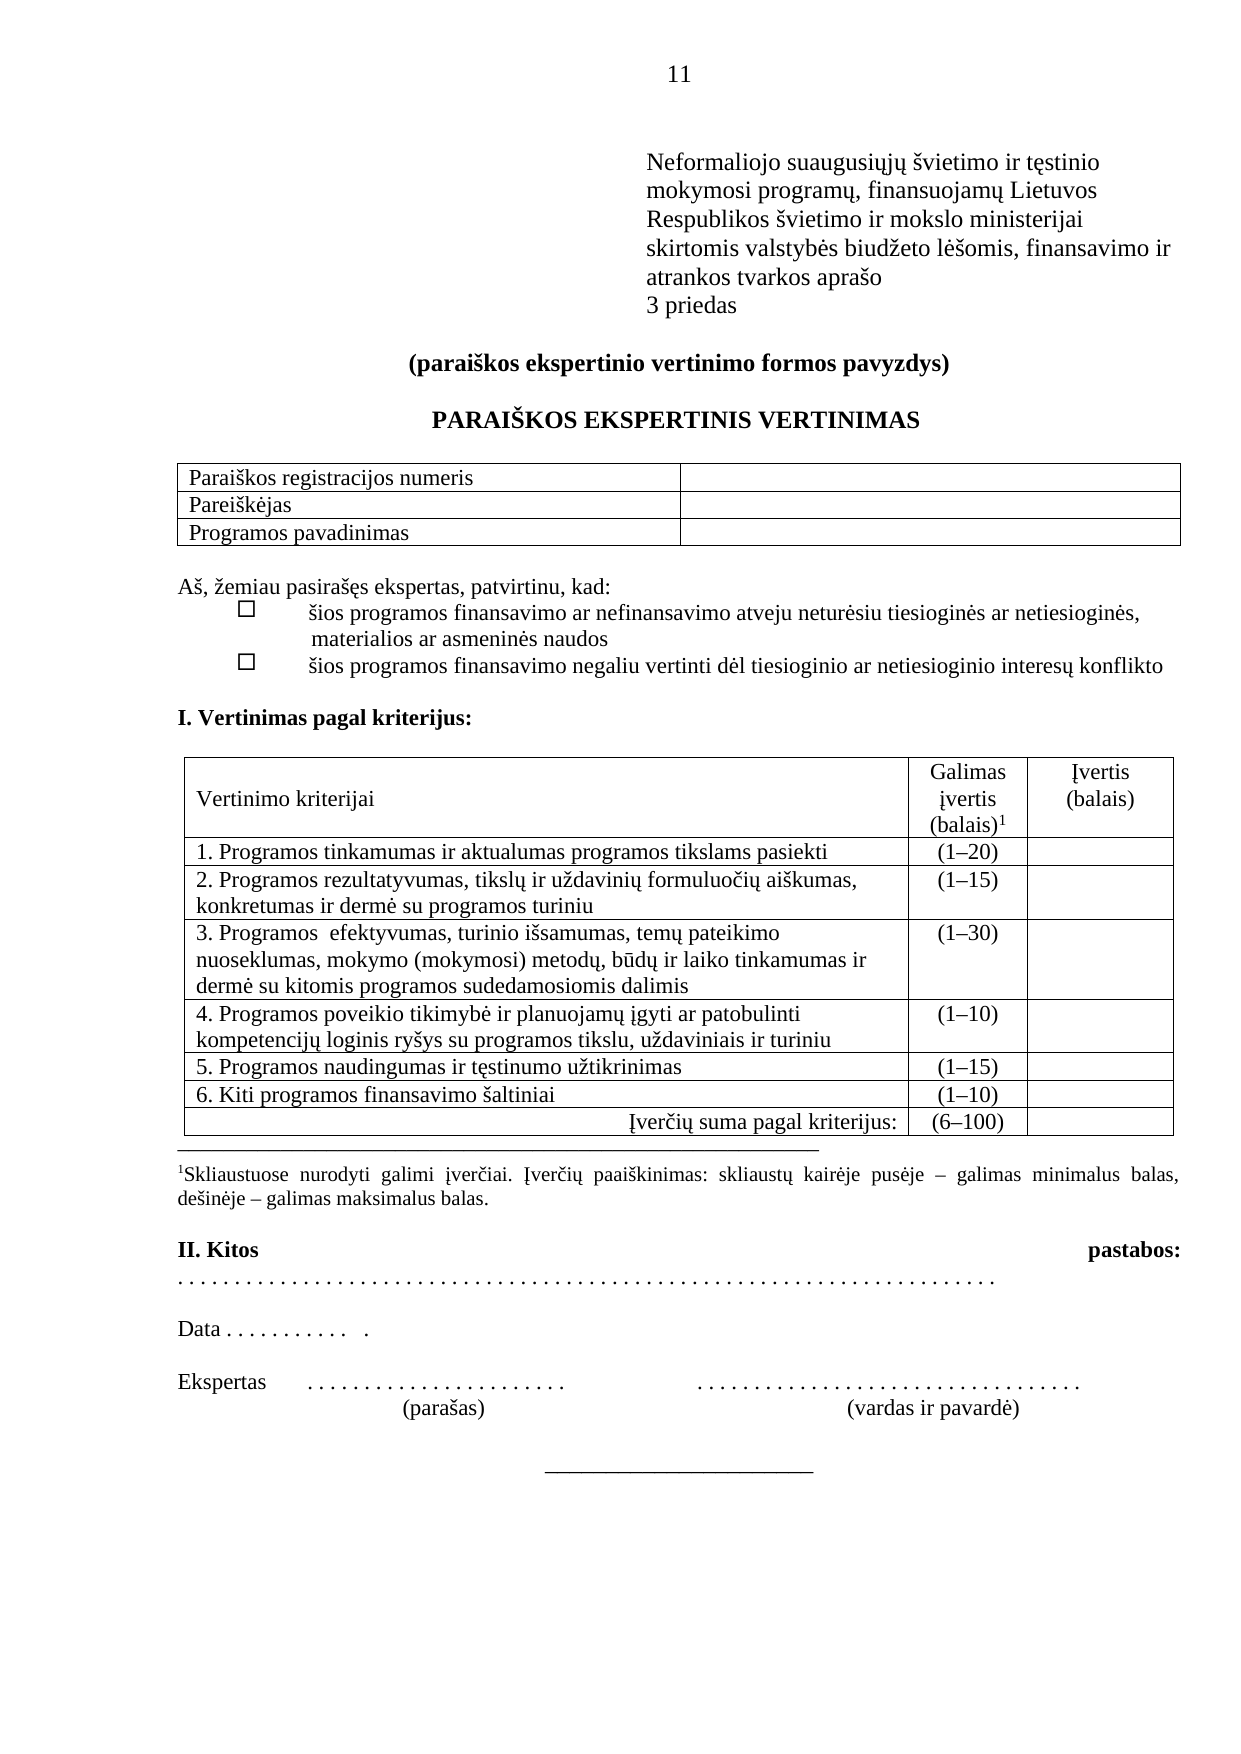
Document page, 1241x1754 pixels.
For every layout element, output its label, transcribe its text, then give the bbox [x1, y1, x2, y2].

text Aš, žemiau pasirašęs ekspertas, patvirtinu, kad: [177, 573, 1181, 599]
table_cell Programos pavadinimas [178, 519, 680, 545]
table_cell (1–15) [909, 1053, 1027, 1080]
text (parašas) (vardas ir pavardė) [327, 1394, 1181, 1421]
table_cell (1–10) [909, 1000, 1027, 1052]
text ______________________ [177, 1447, 1181, 1476]
table_cell (1–30) [909, 920, 1027, 998]
table_cell (6–100) [909, 1108, 1027, 1134]
table_cell [1028, 838, 1173, 865]
table_cell Pareiškėjas [178, 492, 680, 518]
table_cell 5. Programos naudingumas ir tęstinumo užtikrinimas [185, 1053, 908, 1080]
text  šios programos finansavimo ar nefinansavimo atveju neturėsiu tiesioginės ar netiesioginės, materialios ar asmeninės naudos [236, 599, 1181, 652]
table_cell [681, 519, 1180, 545]
table_cell 3. Programos efektyvumas, turinio išsamumas, temų pateikimo nuoseklumas, mokymo (mokymosi) metodų, būdų ir laiko tinkamumas ir dermė su kitomis programos sudedamosiomis dalimis [185, 920, 908, 998]
table_cell (1–15) [909, 866, 1027, 918]
text 1Skliaustuose nurodyti galimi įverčiai. Įverčių paaiškinimas: skliaustų kairėje pusėje – galimas minimalus balas, dešinėje – galimas maksimalus balas. [177, 1162, 1181, 1210]
table_cell [1028, 1053, 1173, 1080]
text  šios programos finansavimo negaliu vertinti dėl tiesioginio ar netiesioginio interesų konflikto [236, 652, 1181, 678]
table_header Paraiškos registracijos numeris [178, 464, 680, 491]
table_header Įvertis (balais) [1028, 758, 1173, 837]
table_header Vertinimo kriterijai [185, 758, 908, 837]
table_cell [1028, 1000, 1173, 1052]
table_cell Įverčių suma pagal kriterijus: [185, 1108, 908, 1134]
table_header [681, 464, 1180, 491]
table_cell [1028, 920, 1173, 998]
text (paraiškos ekspertinio vertinimo formos pavyzdys) [177, 348, 1181, 377]
table_cell 4. Programos poveikio tikimybė ir planuojamų įgyti ar patobulinti kompetencijų loginis ryšys su programos tikslu, uždaviniais ir turiniu [185, 1000, 908, 1052]
table_cell 1. Programos tinkamumas ir aktualumas programos tikslams pasiekti [185, 838, 908, 865]
text 3 priedas [646, 291, 1181, 319]
text PARAIŠKOS EKSPERTINIS VERTINIMAS [177, 406, 1181, 434]
table_cell [1028, 1081, 1173, 1107]
text II. Kitos pastabos: . . . . . . . . . . . . . . . . . . . . . . . . . . . . . . . . . . . . . . . . . . . . . . . . . . . . . . . . . . . . . . . . . . . . . . . . [177, 1236, 1181, 1289]
table_cell [1028, 1108, 1173, 1134]
table_cell 6. Kiti programos finansavimo šaltiniai [185, 1081, 908, 1107]
table_cell [1028, 866, 1173, 918]
table_cell [681, 492, 1180, 518]
text –––––––––––––––––––––––––––––––––––––––––––––––––––––––– [177, 1136, 1181, 1162]
table_cell 2. Programos rezultatyvumas, tikslų ir uždavinių formuluočių aiškumas, konkretumas ir dermė su programos turiniu [185, 866, 908, 918]
text Data . . . . . . . . . . . . [177, 1315, 1181, 1342]
text Ekspertas . . . . . . . . . . . . . . . . . . . . . . . . . . . . . . . . . . . . . . . . . . . . . . . . . . . . . . . . . [177, 1368, 1181, 1394]
table_header Galimas įvertis (balais)1 [909, 758, 1027, 837]
text I. Vertinimas pagal kriterijus: [177, 704, 1181, 731]
table_cell (1–20) [909, 838, 1027, 865]
text Neformaliojo suaugusiųjų švietimo ir tęstinio mokymosi programų, finansuojamų Lietuvos Respublikos švietimo ir mokslo ministerijai skirtomis valstybės biudžeto lėšomis, finansavimo ir atrankos tvarkos aprašo [646, 147, 1181, 291]
table_cell (1–10) [909, 1081, 1027, 1107]
